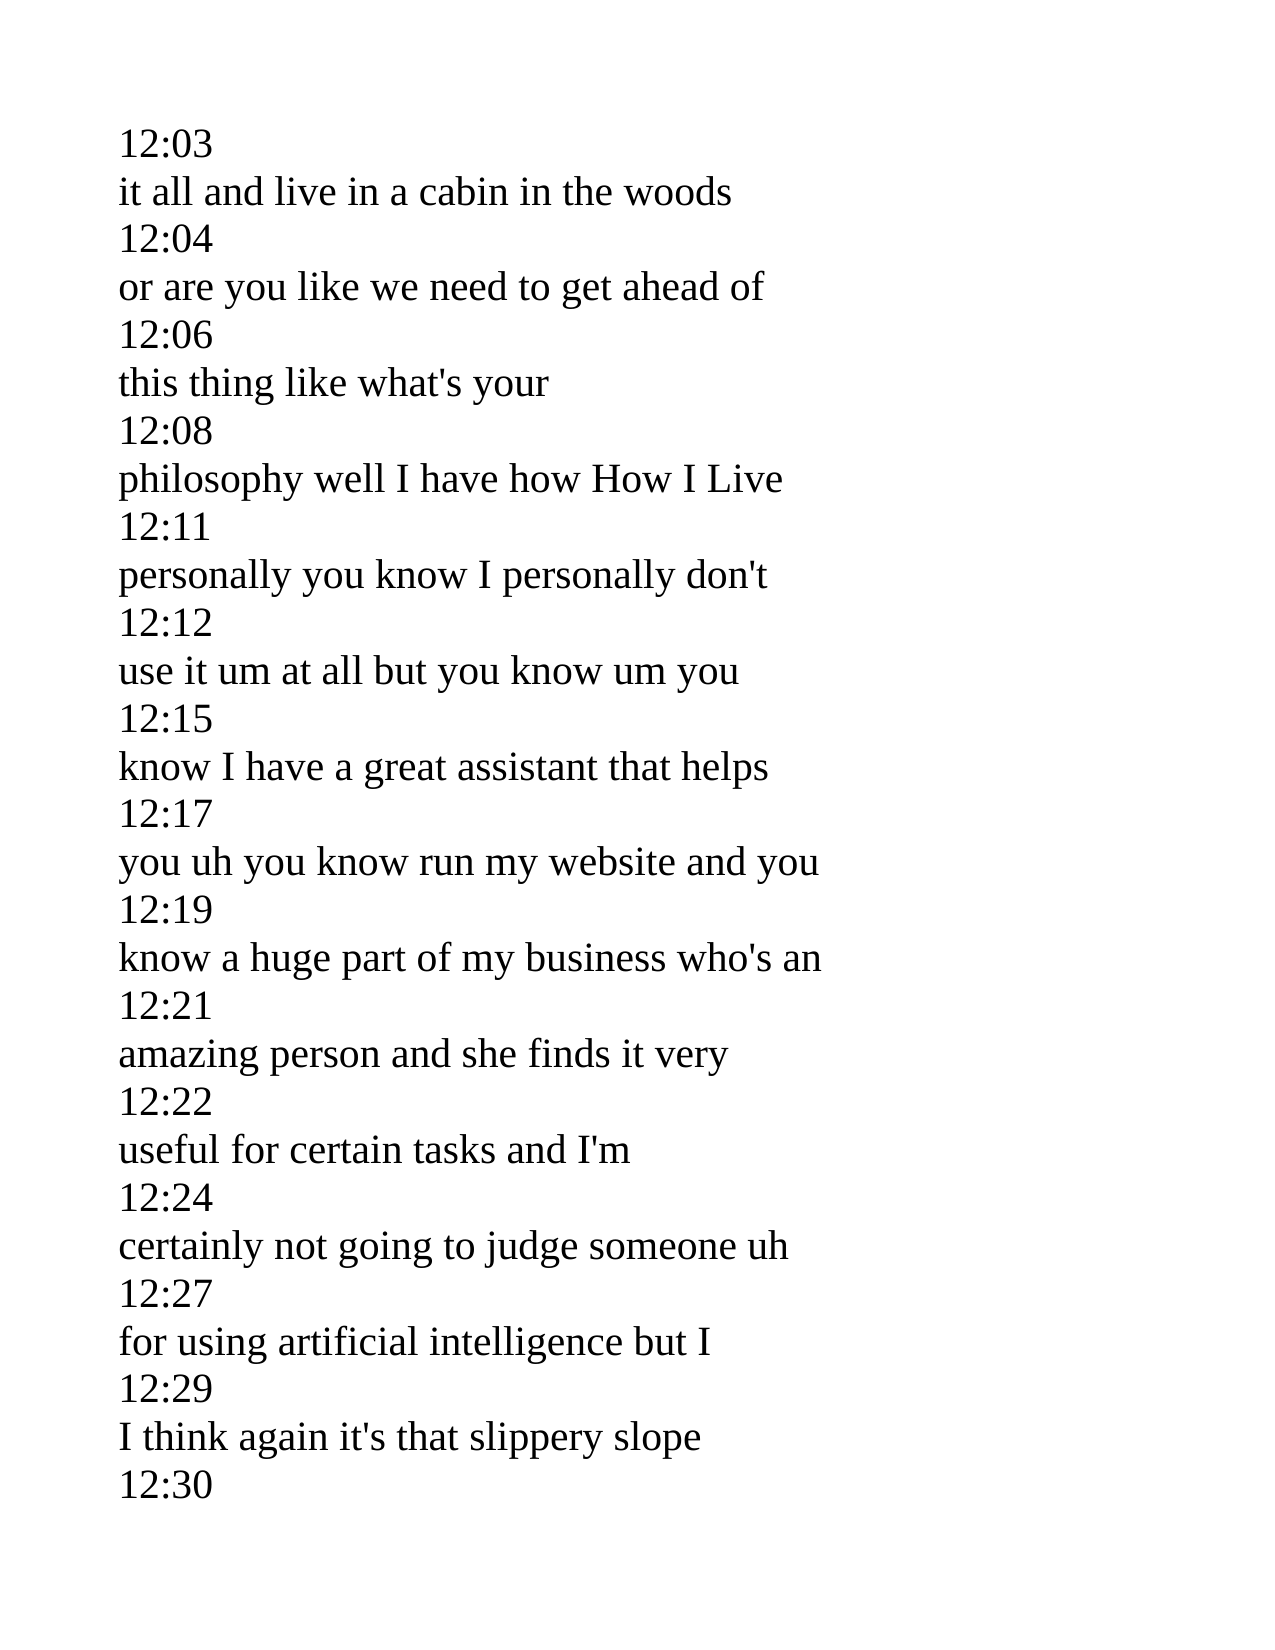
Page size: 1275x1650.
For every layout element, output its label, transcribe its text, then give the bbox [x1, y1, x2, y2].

text 12:22 [118, 1076, 1157, 1124]
text 12:11 [118, 501, 1157, 549]
text use it um at all but you know um you [118, 645, 1157, 693]
text 12:17 [118, 789, 1157, 837]
text useful for certain tasks and I'm [118, 1124, 1157, 1172]
text philosophy well I have how How I Live [118, 453, 1157, 501]
text this thing like what's your [118, 358, 1157, 406]
text know I have a great assistant that helps [118, 741, 1157, 789]
text you uh you know run my website and you [118, 837, 1157, 885]
text 12:27 [118, 1268, 1157, 1316]
text I think again it's that slippery slope [118, 1412, 1157, 1460]
text 12:24 [118, 1172, 1157, 1220]
text 12:03 [118, 118, 1157, 166]
text 12:06 [118, 310, 1157, 358]
text know a huge part of my business who's an [118, 933, 1157, 981]
text for using artificial intelligence but I [118, 1316, 1157, 1364]
text certainly not going to judge someone uh [118, 1220, 1157, 1268]
text 12:15 [118, 693, 1157, 741]
text 12:19 [118, 885, 1157, 933]
text or are you like we need to get ahead of [118, 262, 1157, 310]
text it all and live in a cabin in the woods [118, 166, 1157, 214]
text 12:04 [118, 214, 1157, 262]
text 12:29 [118, 1364, 1157, 1412]
text personally you know I personally don't [118, 549, 1157, 597]
text amazing person and she finds it very [118, 1028, 1157, 1076]
text 12:30 [118, 1460, 1157, 1508]
text 12:08 [118, 406, 1157, 453]
text 12:12 [118, 597, 1157, 645]
text 12:21 [118, 981, 1157, 1028]
